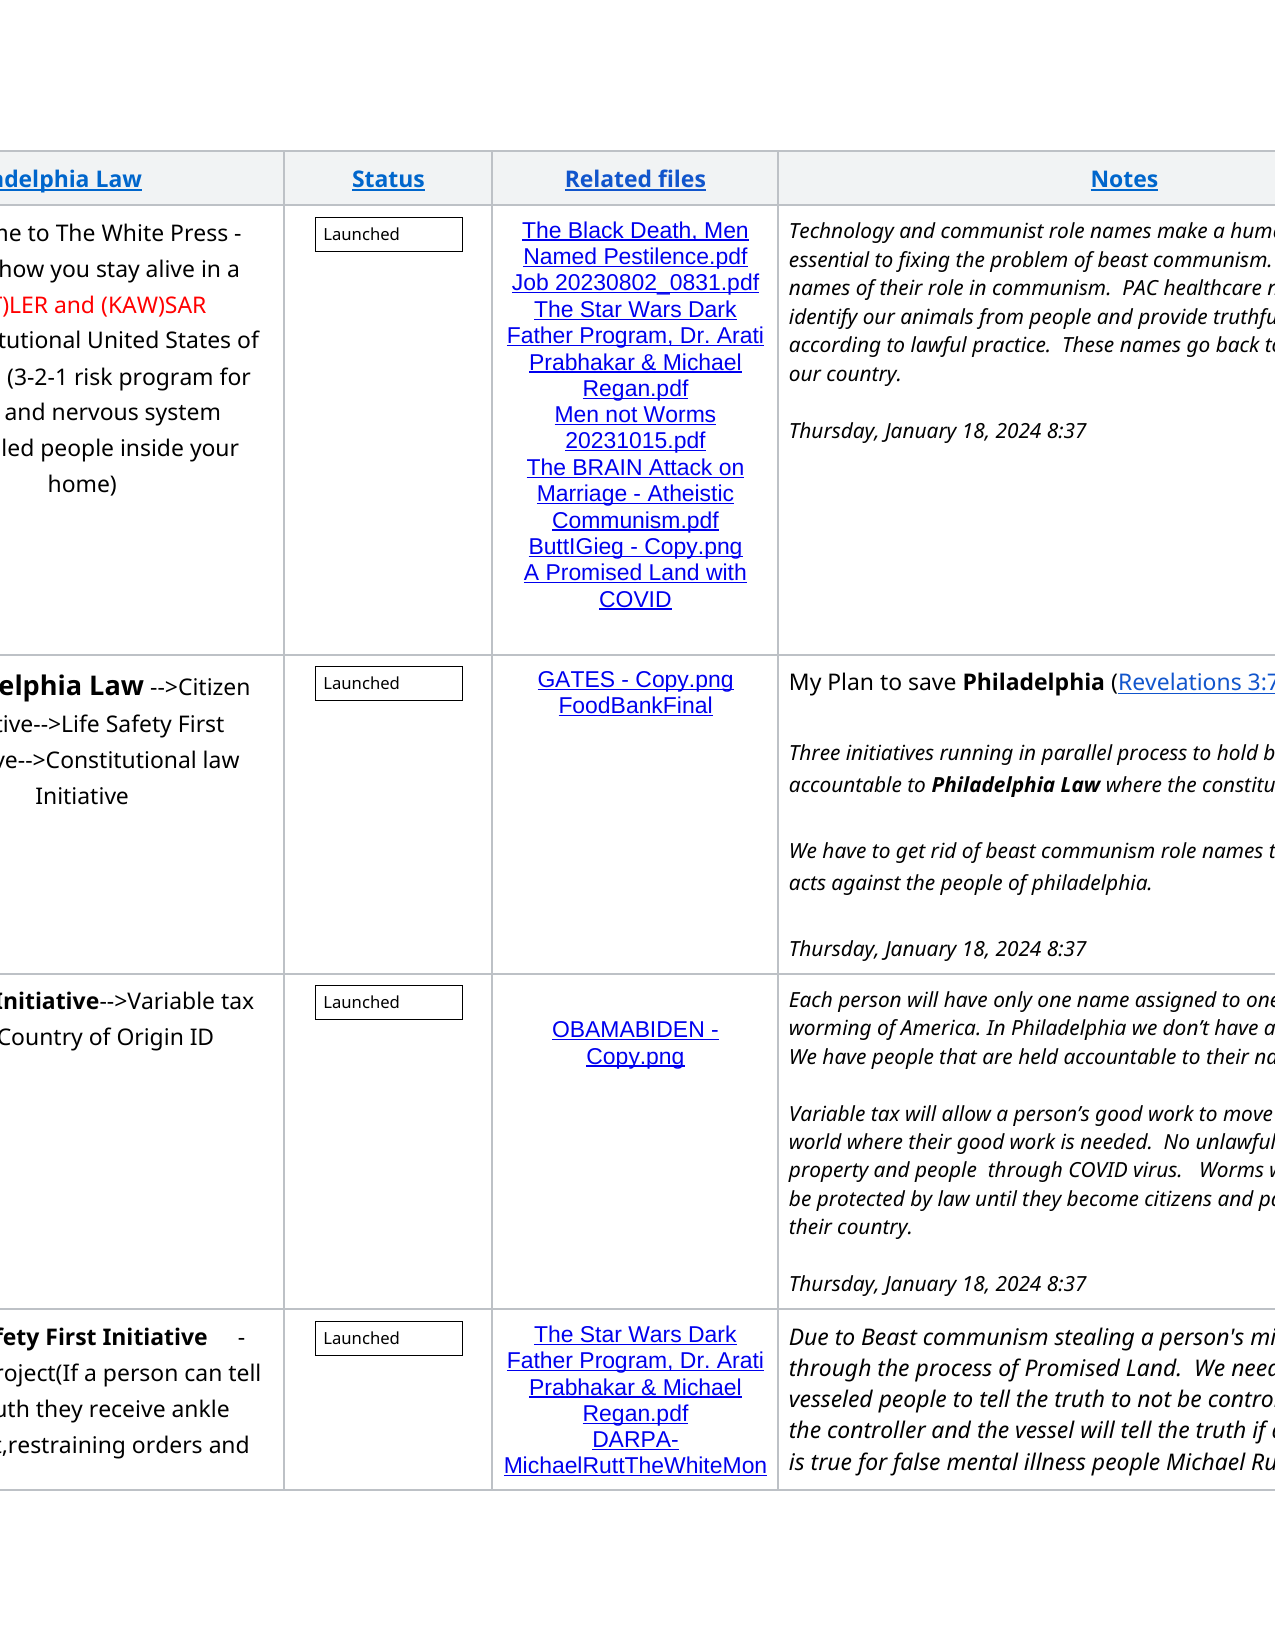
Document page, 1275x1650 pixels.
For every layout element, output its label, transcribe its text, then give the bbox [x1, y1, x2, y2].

table_cell Life Safety First Initiative ->Truth Project(If a person can tell the truth they receive ankle bracelet,restraining orders and prenuptials for all family members) [0, 1310, 283, 1489]
table_cell Philadelphia Law -->Citizen Initiative-->Life Safety First Initiative-->Constitutional law Initiative [0, 656, 283, 972]
table_header Notes [779, 152, 1275, 204]
table_cell [285, 656, 491, 972]
table_cell Each person will have only one name assigned to one id. To stop the worming of America. In Philadelphia we don’t have animals and worms. We have people that are held accountable to their name. Variable tax will allow a person’s good work to move anywhere in the world where their good work is needed. No unlawful stealing of property and people through COVID virus. Worms will pay more tax to be protected by law until they become citizens and pay the flat tax to their country. Thursday, January 18, 2024 8:37 [779, 975, 1275, 1308]
table_header Related files [493, 152, 777, 204]
table_cell Technology and communist role names make a human risk initiative essential to fixing the problem of beast communism. The truth is in the names of their role in communism. PAC healthcare needs to help us identify our animals from people and provide truthful healthcare according to lawful practice. These names go back to the founding of our country. Thursday, January 18, 2024 8:37 [779, 206, 1275, 654]
table_cell My Plan to save Philadelphia (Revelations 3:7-12) Three initiatives running in parallel process to hold beast communism accountable to Philadelphia Law where the constitution was signed. We have to get rid of beast communism role names that allow unlawful acts against the people of philadelphia. Thursday, January 18, 2024 8:37 [779, 656, 1275, 972]
table_cell Citizen Initiative-->Variable tax and Country of Origin ID [0, 975, 283, 1308]
table_cell [285, 1310, 491, 1489]
table_cell GATES - Copy.png FoodBankFinal [493, 656, 777, 972]
table_cell The Star Wars Dark Father Program, Dr. Arati Prabhakar & Michael Regan.pdf DARPA-MichaelRuttTheWhiteMon [493, 1310, 777, 1489]
table_cell The Black Death, Men Named Pestilence.pdf Job 20230802_0831.pdf The Star Wars Dark Father Program, Dr. Arati Prabhakar & Michael Regan.pdf Men not Worms 20231015.pdf The BRAIN Attack on Marriage - Atheistic Communism.pdf ButtIGieg - Copy.png A Promised Land with COVID [493, 206, 777, 654]
table_cell Due to Beast communism stealing a person's mind and body through the process of Promised Land. We need the controller of vesseled people to tell the truth to not be controlled by evil. Both the controller and the vessel will tell the truth if able. (I know this is true for false mental illness people Michael Rutt, CISSP, CISA) Thursday, January 18, 2024 8:37 My reporting of COVID to Crime Stoppers, you have my permission to go take a look. Help save your family. Michael Rutt 20231031 0730 Website: www.p3tips.com Tip ID: 596-W21253 Password: V9G286 [779, 1310, 1275, 1489]
table_cell [285, 975, 491, 1308]
table_cell Welcome to The White Press - Here's how you stay alive in a (HIT)LER and (KAW)SAR unconstitutional United States of America (3-2-1 risk program for mind and nervous system controlled people inside your home) [0, 206, 283, 654]
table_header Philadelphia Law [0, 152, 283, 204]
table_cell [285, 206, 491, 654]
table_header Status [285, 152, 491, 204]
table_cell OBAMABIDEN - Copy.png [493, 975, 777, 1308]
